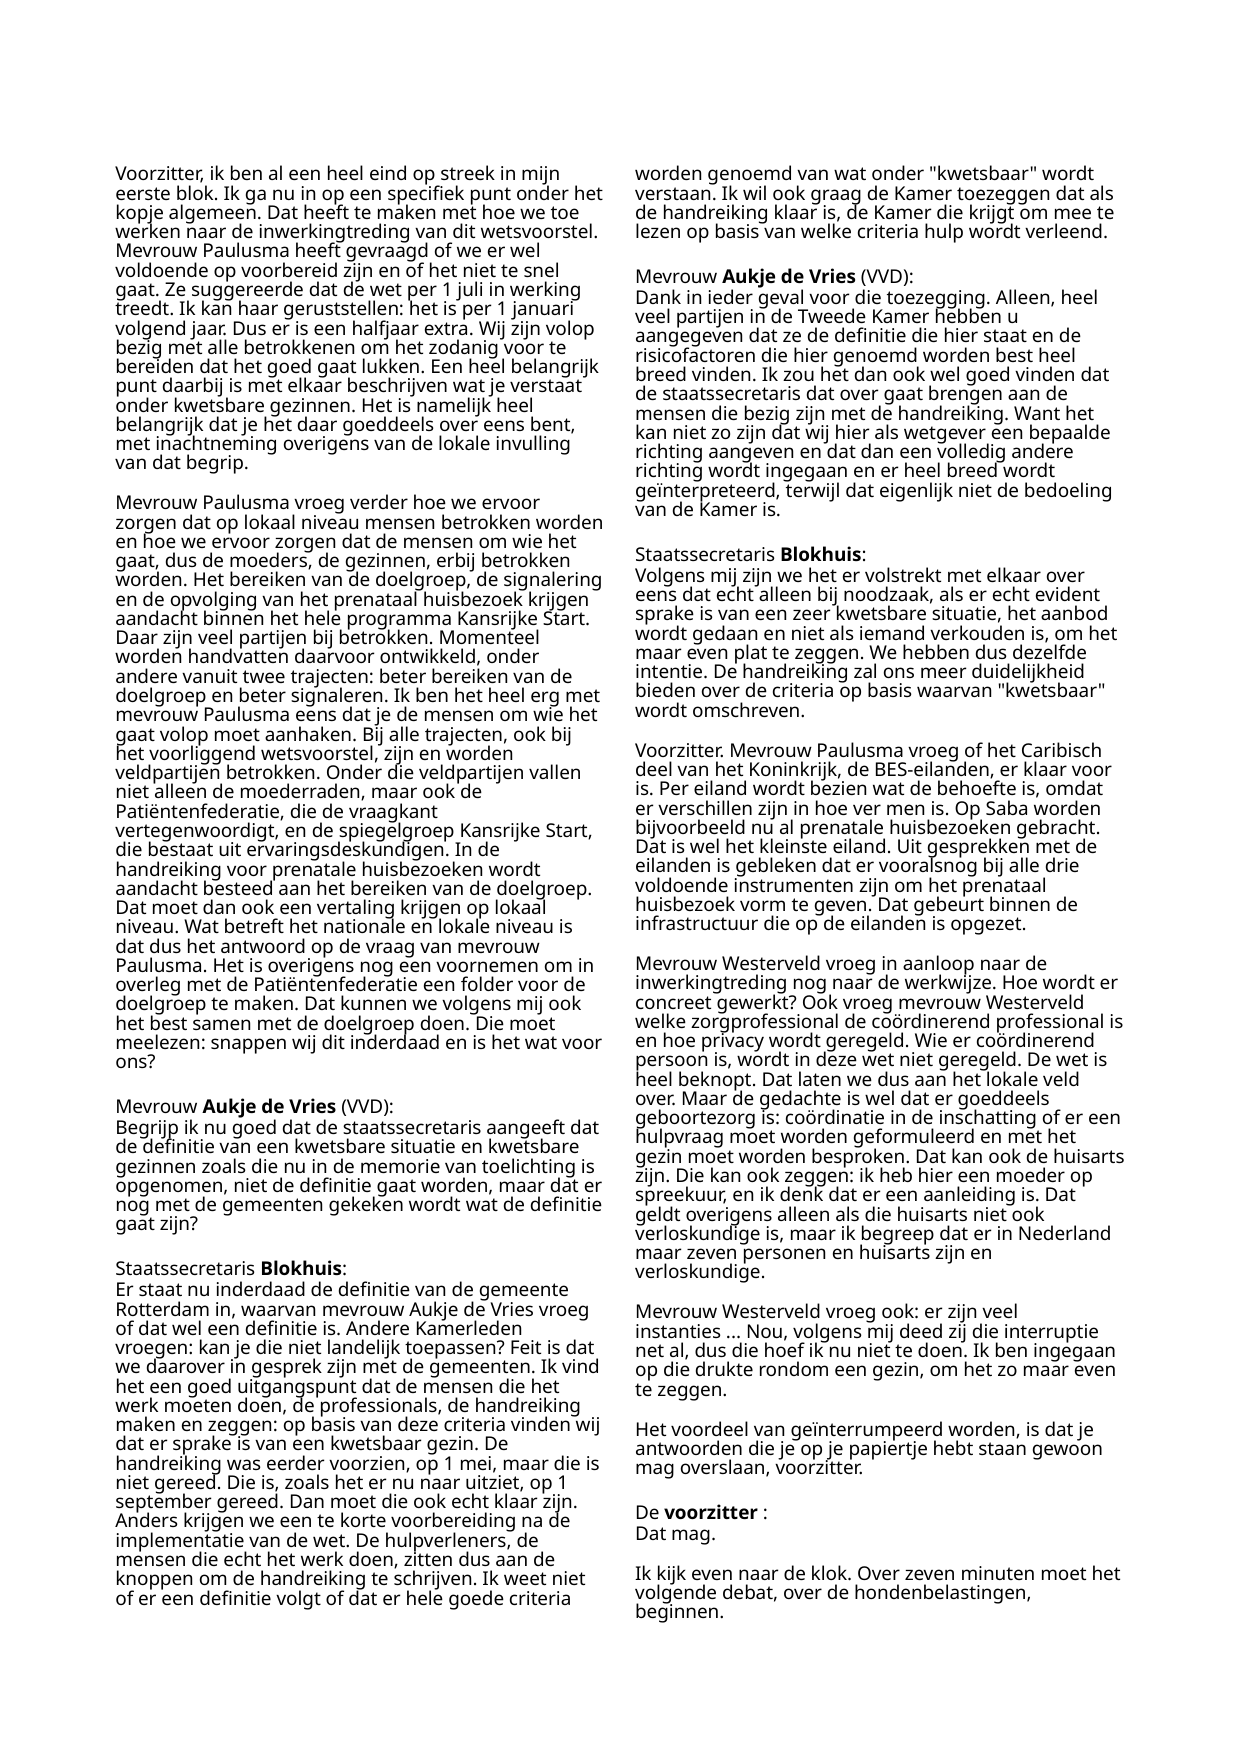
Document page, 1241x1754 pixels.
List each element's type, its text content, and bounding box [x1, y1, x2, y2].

text worden genoemd van wat onder "kwetsbaar" wordt verstaan. Ik wil ook graag de Kamer toezeggen dat als de handreiking klaar is, de Kamer die krijgt om mee te lezen op basis van welke criteria hulp wordt verleend. [635, 165, 1125, 242]
text Begrijp ik nu goed dat de staatssecretaris aangeeft dat de definitie van een kwetsbare situatie en kwetsbare gezinnen zoals die nu in de memorie van toelichting is opgenomen, niet de definitie gaat worden, maar dat er nog met de gemeenten gekeken wordt wat de definitie gaat zijn? [115, 1119, 605, 1235]
text Voorzitter. Mevrouw Paulusma vroeg of het Caribisch deel van het Koninkrijk, de BES-eilanden, er klaar voor is. Per eiland wordt bezien wat de behoefte is, omdat er verschillen zijn in hoe ver men is. Op Saba worden bijvoorbeeld nu al prenatale huisbezoeken gebracht. Dat is wel het kleinste eiland. Uit gesprekken met de eilanden is gebleken dat er vooralsnog bij alle drie voldoende instrumenten zijn om het prenataal huisbezoek vorm te geven. Dat gebeurt binnen de infrastructuur die op de eilanden is opgezet. [635, 742, 1125, 934]
text Mevrouw Aukje de Vries (VVD): [115, 1093, 605, 1119]
text Voorzitter, ik ben al een heel eind op streek in mijn eerste blok. Ik ga nu in op een specifiek punt onder het kopje algemeen. Dat heeft te maken met hoe we toe werken naar de inwerkingtreding van dit wetsvoorstel. Mevrouw Paulusma heeft gevraagd of we er wel voldoende op voorbereid zijn en of het niet te snel gaat. Ze suggereerde dat de wet per 1 juli in werking treedt. Ik kan haar geruststellen: het is per 1 januari volgend jaar. Dus er is een halfjaar extra. Wij zijn volop bezig met alle betrokkenen om het zodanig voor te bereiden dat het goed gaat lukken. Een heel belangrijk punt daarbij is met elkaar beschrijven wat je verstaat onder kwetsbare gezinnen. Het is namelijk heel belangrijk dat je het daar goeddeels over eens bent, met inachtneming overigens van de lokale invulling van dat begrip. [115, 165, 605, 474]
text Dat mag. [635, 1525, 1125, 1544]
text Staatssecretaris Blokhuis: [635, 541, 1125, 567]
text Staatssecretaris Blokhuis: [115, 1256, 605, 1281]
text Mevrouw Westerveld vroeg in aanloop naar de inwerkingtreding nog naar de werkwijze. Hoe wordt er concreet gewerkt? Ook vroeg mevrouw Westerveld welke zorgprofessional de coördinerend professional is en hoe privacy wordt geregeld. Wie er coördinerend persoon is, wordt in deze wet niet geregeld. De wet is heel beknopt. Dat laten we dus aan het lokale veld over. Maar de gedachte is wel dat er goeddeels geboortezorg is: coördinatie in de inschatting of er een hulpvraag moet worden geformuleerd en met het gezin moet worden besproken. Dat kan ook de huisarts zijn. Die kan ook zeggen: ik heb hier een moeder op spreekuur, en ik denk dat er een aanleiding is. Dat geldt overigens alleen als die huisarts niet ook verloskundige is, maar ik begreep dat er in Nederland maar zeven personen en huisarts zijn en verloskundige. [635, 955, 1125, 1283]
text Volgens mij zijn we het er volstrekt met elkaar over eens dat echt alleen bij noodzaak, als er echt evident sprake is van een zeer kwetsbare situatie, het aanbod wordt gedaan en niet als iemand verkouden is, om het maar even plat te zeggen. We hebben dus dezelfde intentie. De handreiking zal ons meer duidelijkheid bieden over de criteria op basis waarvan "kwetsbaar" wordt omschreven. [635, 567, 1125, 721]
text Het voordeel van geïnterrumpeerd worden, is dat je antwoorden die je op je papiertje hebt staan gewoon mag overslaan, voorzitter. [635, 1421, 1125, 1478]
text Ik kijk even naar de klok. Over zeven minuten moet het volgende debat, over de hondenbelastingen, beginnen. [635, 1565, 1125, 1623]
text Mevrouw Aukje de Vries (VVD): [635, 263, 1125, 289]
text Mevrouw Westerveld vroeg ook: er zijn veel instanties ... Nou, volgens mij deed zij die interruptie net al, dus die hoef ik nu niet te doen. Ik ben ingegaan op die drukte rondom een gezin, om het zo maar even te zeggen. [635, 1303, 1125, 1400]
text Mevrouw Paulusma vroeg verder hoe we ervoor zorgen dat op lokaal niveau mensen betrokken worden en hoe we ervoor zorgen dat de mensen om wie het gaat, dus de moeders, de gezinnen, erbij betrokken worden. Het bereiken van de doelgroep, de signalering en de opvolging van het prenataal huisbezoek krijgen aandacht binnen het hele programma Kansrijke Start. Daar zijn veel partijen bij betrokken. Momenteel worden handvatten daarvoor ontwikkeld, onder andere vanuit twee trajecten: beter bereiken van de doelgroep en beter signaleren. Ik ben het heel erg met mevrouw Paulusma eens dat je de mensen om wie het gaat volop moet aanhaken. Bij alle trajecten, ook bij het voorliggend wetsvoorstel, zijn en worden veldpartijen betrokken. Onder die veldpartijen vallen niet alleen de moederraden, maar ook de Patiëntenfederatie, die de vraagkant vertegenwoordigt, en de spiegelgroep Kansrijke Start, die bestaat uit ervaringsdeskundigen. In de handreiking voor prenatale huisbezoeken wordt aandacht besteed aan het bereiken van de doelgroep. Dat moet dan ook een vertaling krijgen op lokaal niveau. Wat betreft het nationale en lokale niveau is dat dus het antwoord op de vraag van mevrouw Paulusma. Het is overigens nog een voornemen om in overleg met de Patiëntenfederatie een folder voor de doelgroep te maken. Dat kunnen we volgens mij ook het best samen met de doelgroep doen. Die moet meelezen: snappen wij dit inderdaad en is het wat voor ons? [115, 494, 605, 1072]
text Dank in ieder geval voor die toezegging. Alleen, heel veel partijen in de Tweede Kamer hebben u aangegeven dat ze de definitie die hier staat en de risicofactoren die hier genoemd worden best heel breed vinden. Ik zou het dan ook wel goed vinden dat de staatssecretaris dat over gaat brengen aan de mensen die bezig zijn met de handreiking. Want het kan niet zo zijn dat wij hier als wetgever een bepaalde richting aangeven en dat dan een volledig andere richting wordt ingegaan en er heel breed wordt geïnterpreteerd, terwijl dat eigenlijk niet de bedoeling van de Kamer is. [635, 289, 1125, 520]
text De voorzitter : [635, 1499, 1125, 1525]
text Er staat nu inderdaad de definitie van de gemeente Rotterdam in, waarvan mevrouw Aukje de Vries vroeg of dat wel een definitie is. Andere Kamerleden vroegen: kan je die niet landelijk toepassen? Feit is dat we daarover in gesprek zijn met de gemeenten. Ik vind het een goed uitgangspunt dat de mensen die het werk moeten doen, de professionals, de handreiking maken en zeggen: op basis van deze criteria vinden wij dat er sprake is van een kwetsbaar gezin. De handreiking was eerder voorzien, op 1 mei, maar die is niet gereed. Die is, zoals het er nu naar uitziet, op 1 september gereed. Dan moet die ook echt klaar zijn. Anders krijgen we een te korte voorbereiding na de implementatie van de wet. De hulpverleners, de mensen die echt het werk doen, zitten dus aan de knoppen om de handreiking te schrijven. Ik weet niet of er een definitie volgt of dat er hele goede criteria [115, 1281, 605, 1609]
